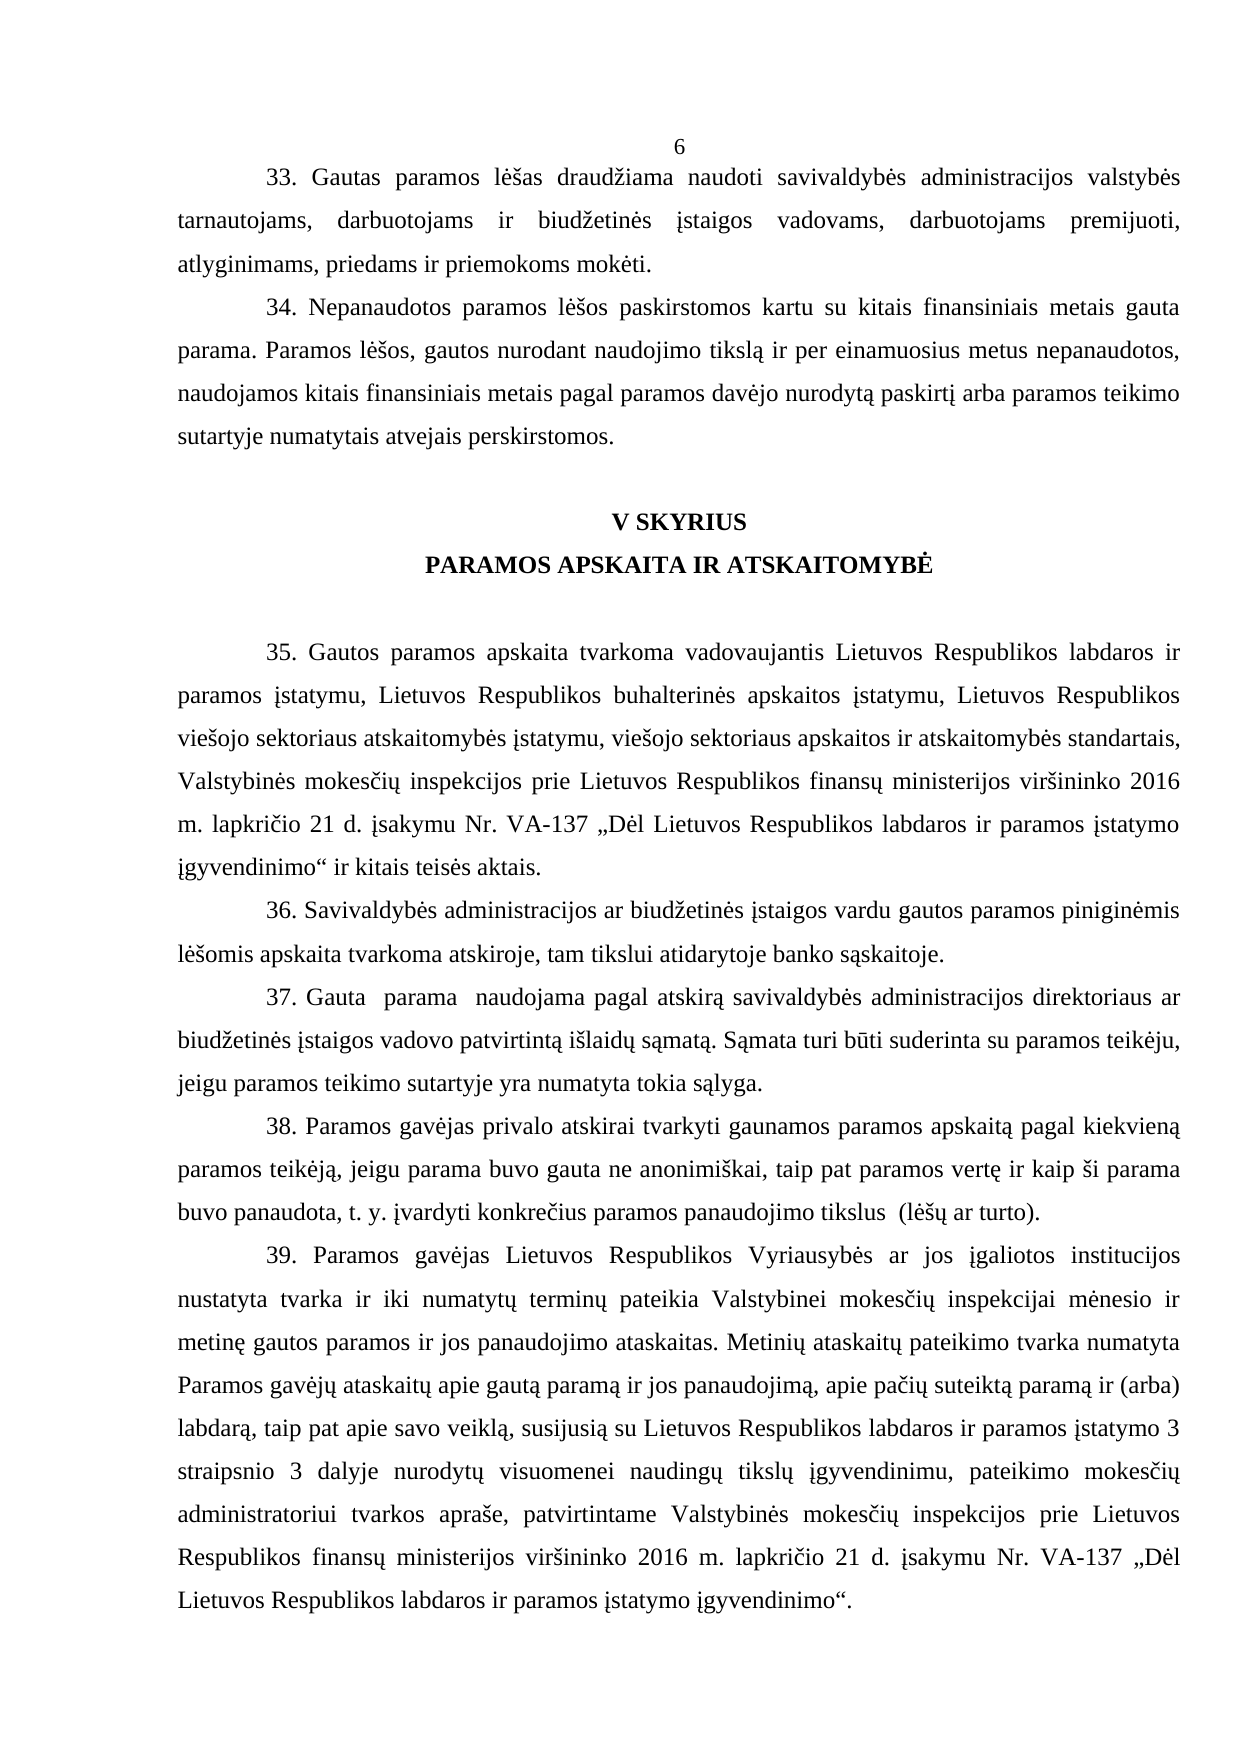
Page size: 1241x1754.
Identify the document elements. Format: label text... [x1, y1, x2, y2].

text 35. Gautos paramos apskaita tvarkoma vadovaujantis Lietuvos Respublikos labdaros ir paramos įstatymu, Lietuvos Respublikos buhalterinės apskaitos įstatymu, Lietuvos Respublikos viešojo sektoriaus atskaitomybės įstatymu, viešojo sektoriaus apskaitos ir atskaitomybės standartais, Valstybinės mokesčių inspekcijos prie Lietuvos Respublikos finansų ministerijos viršininko 2016 m. lapkričio 21 d. įsakymu Nr. VA-137 „Dėl Lietuvos Respublikos labdaros ir paramos įstatymo įgyvendinimo“ ir kitais teisės aktais. [177, 637, 1181, 881]
text 36. Savivaldybės administracijos ar biudžetinės įstaigos vardu gautos paramos piniginėmis lėšomis apskaita tvarkoma atskiroje, tam tikslui atidarytoje banko sąskaitoje. [177, 896, 1181, 967]
text 37. Gauta parama naudojama pagal atskirą savivaldybės administracijos direktoriaus ar biudžetinės įstaigos vadovo patvirtintą išlaidų sąmatą. Sąmata turi būti suderinta su paramos teikėju, jeigu paramos teikimo sutartyje yra numatyta tokia sąlyga. [177, 982, 1181, 1097]
text 33. Gautas paramos lėšas draudžiama naudoti savivaldybės administracijos valstybės tarnautojams, darbuotojams ir biudžetinės įstaigos vadovams, darbuotojams premijuoti, atlyginimams, priedams ir priemokoms mokėti. [177, 162, 1181, 277]
text V SKYRIUS [177, 507, 1181, 536]
text PARAMOS APSKAITA IR ATSKAITOMYBĖ [177, 551, 1181, 579]
text 39. Paramos gavėjas Lietuvos Respublikos Vyriausybės ar jos įgaliotos institucijos nustatyta tvarka ir iki numatytų terminų pateikia Valstybinei mokesčių inspekcijai mėnesio ir metinę gautos paramos ir jos panaudojimo ataskaitas. Metinių ataskaitų pateikimo tvarka numatyta Paramos gavėjų ataskaitų apie gautą paramą ir jos panaudojimą, apie pačių suteiktą paramą ir (arba) labdarą, taip pat apie savo veiklą, susijusią su Lietuvos Respublikos labdaros ir paramos įstatymo 3 straipsnio 3 dalyje nurodytų visuomenei naudingų tikslų įgyvendinimu, pateikimo mokesčių administratoriui tvarkos apraše, patvirtintame Valstybinės mokesčių inspekcijos prie Lietuvos Respublikos finansų ministerijos viršininko 2016 m. lapkričio 21 d. įsakymu Nr. VA-137 „Dėl Lietuvos Respublikos labdaros ir paramos įstatymo įgyvendinimo“. [177, 1241, 1181, 1614]
text 38. Paramos gavėjas privalo atskirai tvarkyti gaunamos paramos apskaitą pagal kiekvieną paramos teikėją, jeigu parama buvo gauta ne anonimiškai, taip pat paramos vertę ir kaip ši parama buvo panaudota, t. y. įvardyti konkrečius paramos panaudojimo tikslus (lėšų ar turto). [177, 1111, 1181, 1226]
text 34. Nepanaudotos paramos lėšos paskirstomos kartu su kitais finansiniais metais gauta parama. Paramos lėšos, gautos nurodant naudojimo tikslą ir per einamuosius metus nepanaudotos, naudojamos kitais finansiniais metais pagal paramos davėjo nurodytą paskirtį arba paramos teikimo sutartyje numatytais atvejais perskirstomos. [177, 292, 1181, 450]
